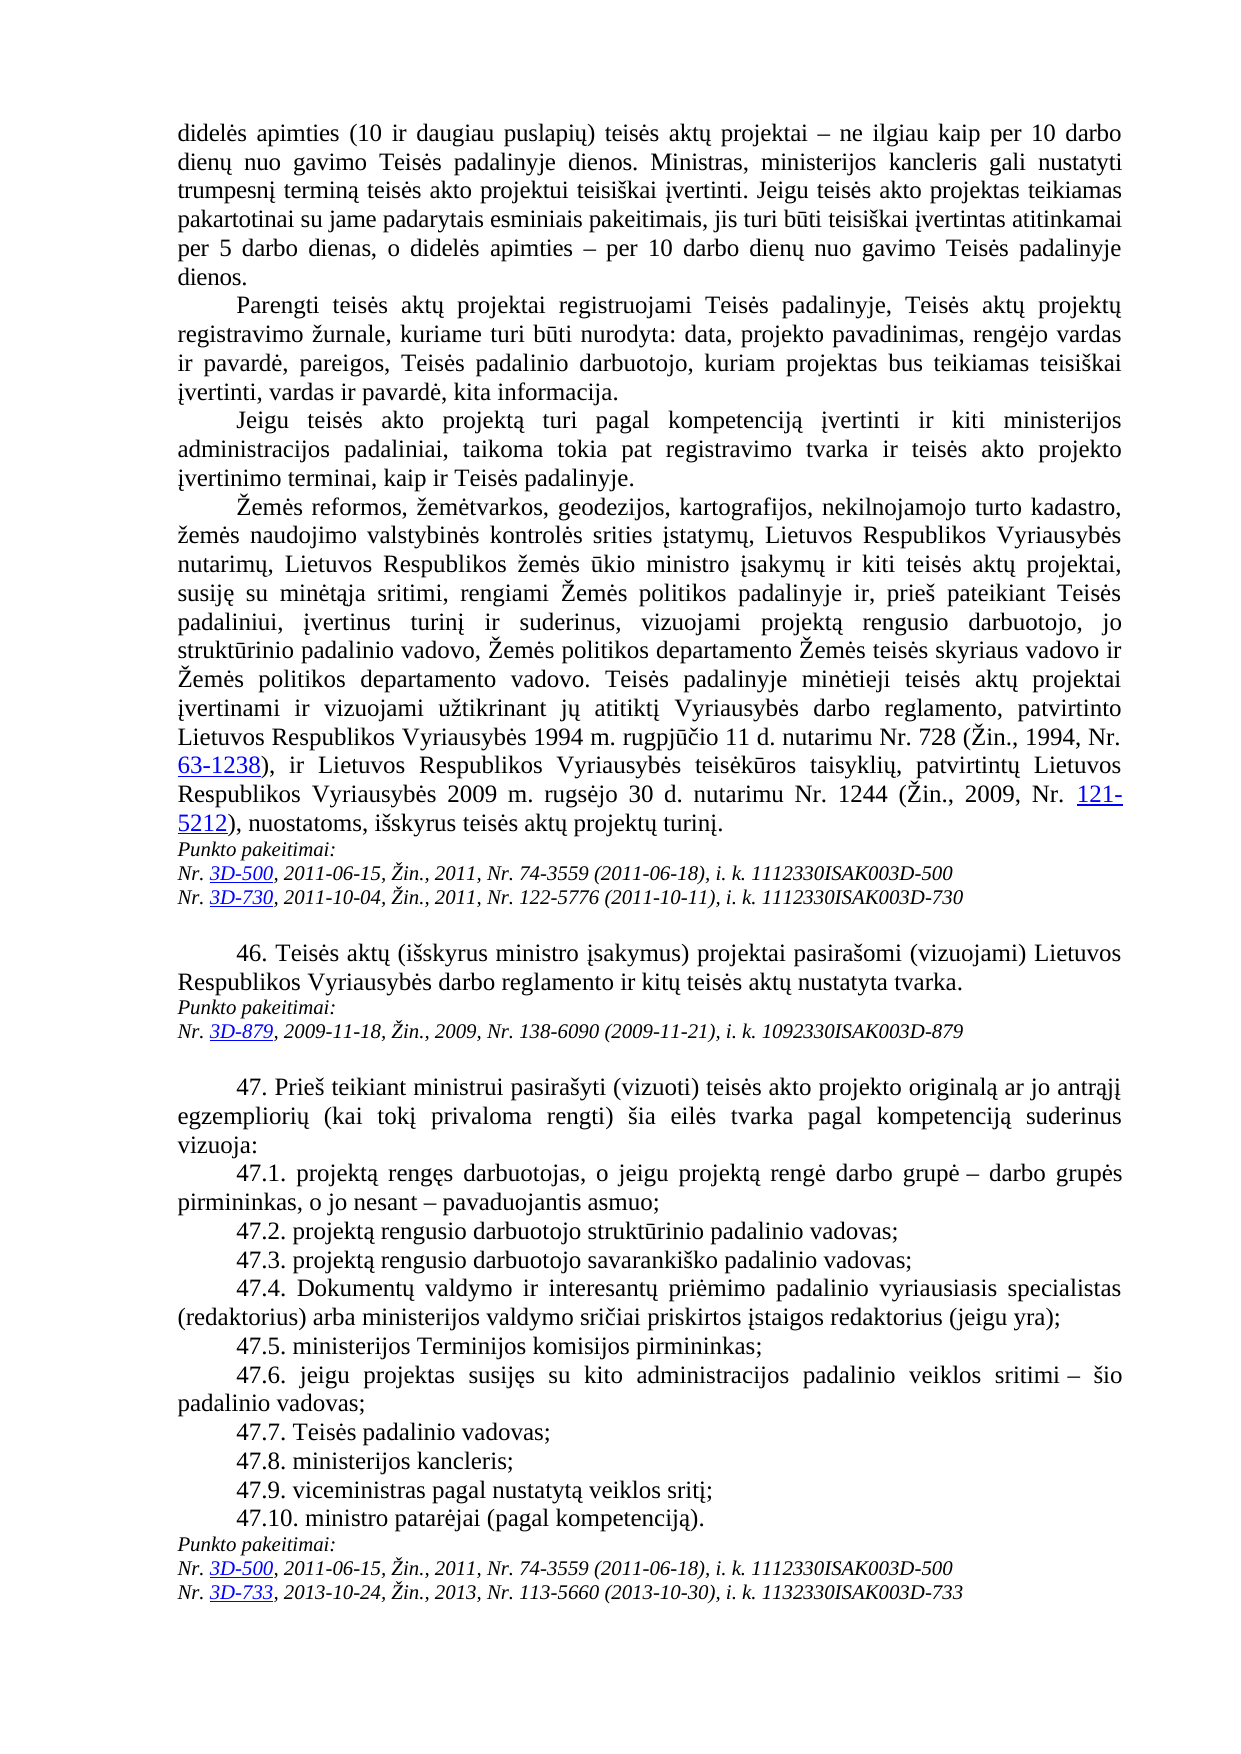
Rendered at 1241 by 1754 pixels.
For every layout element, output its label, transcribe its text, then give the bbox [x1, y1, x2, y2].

text Nr. 3D-500, 2011-06-15, Žin., 2011, Nr. 74-3559 (2011-06-18), i. k. 1112330ISAK003D-500 [177, 1556, 1122, 1580]
text Punkto pakeitimai: [177, 995, 1122, 1019]
text Žemės reformos, žemėtvarkos, geodezijos, kartografijos, nekilnojamojo turto kadastro, žemės naudojimo valstybinės kontrolės srities įstatymų, Lietuvos Respublikos Vyriausybės nutarimų, Lietuvos Respublikos žemės ūkio ministro įsakymų ir kiti teisės aktų projektai, susiję su minėtąja sritimi, rengiami Žemės politikos padalinyje ir, prieš pateikiant Teisės padaliniui, įvertinus turinį ir suderinus, vizuojami projektą rengusio darbuotojo, jo struktūrinio padalinio vadovo, Žemės politikos departamento Žemės teisės skyriaus vadovo ir Žemės politikos departamento vadovo. Teisės padalinyje minėtieji teisės aktų projektai įvertinami ir vizuojami užtikrinant jų atitiktį Vyriausybės darbo reglamento, patvirtinto Lietuvos Respublikos Vyriausybės 1994 m. rugpjūčio 11 d. nutarimu Nr. 728 (Žin., 1994, Nr. 63-1238), ir Lietuvos Respublikos Vyriausybės teisėkūros taisyklių, patvirtintų Lietuvos Respublikos Vyriausybės 2009 m. rugsėjo 30 d. nutarimu Nr. 1244 (Žin., 2009, Nr. 121-5212), nuostatoms, išskyrus teisės aktų projektų turinį. [177, 492, 1122, 837]
text Nr. 3D-500, 2011-06-15, Žin., 2011, Nr. 74-3559 (2011-06-18), i. k. 1112330ISAK003D-500 [177, 861, 1122, 885]
text 47.5. ministerijos Terminijos komisijos pirmininkas; [177, 1331, 1122, 1360]
text 47.9. viceministras pagal nustatytą veiklos sritį; [177, 1475, 1122, 1503]
text Nr. 3D-730, 2011-10-04, Žin., 2011, Nr. 122-5776 (2011-10-11), i. k. 1112330ISAK003D-730 [177, 885, 1122, 909]
text Jeigu teisės akto projektą turi pagal kompetenciją įvertinti ir kiti ministerijos administracijos padaliniai, taikoma tokia pat registravimo tvarka ir teisės akto projekto įvertinimo terminai, kaip ir Teisės padalinyje. [177, 406, 1122, 492]
text Punkto pakeitimai: [177, 1532, 1122, 1556]
text 47. Prieš teikiant ministrui pasirašyti (vizuoti) teisės akto projekto originalą ar jo antrąjį egzempliorių (kai tokį privaloma rengti) šia eilės tvarka pagal kompetenciją suderinus vizuoja: [177, 1072, 1122, 1158]
text Parengti teisės aktų projektai registruojami Teisės padalinyje, Teisės aktų projektų registravimo žurnale, kuriame turi būti nurodyta: data, projekto pavadinimas, rengėjo vardas ir pavardė, pareigos, Teisės padalinio darbuotojo, kuriam projektas bus teikiamas teisiškai įvertinti, vardas ir pavardė, kita informacija. [177, 291, 1122, 406]
text 47.2. projektą rengusio darbuotojo struktūrinio padalinio vadovas; [177, 1216, 1122, 1245]
text 46. Teisės aktų (išskyrus ministro įsakymus) projektai pasirašomi (vizuojami) Lietuvos Respublikos Vyriausybės darbo reglamento ir kitų teisės aktų nustatyta tvarka. [177, 938, 1122, 995]
text Nr. 3D-733, 2013-10-24, Žin., 2013, Nr. 113-5660 (2013-10-30), i. k. 1132330ISAK003D-733 [177, 1580, 1122, 1604]
text 47.7. Teisės padalinio vadovas; [177, 1417, 1122, 1446]
text 47.8. ministerijos kancleris; [177, 1446, 1122, 1475]
text 47.1. projektą rengęs darbuotojas, o jeigu projektą rengė darbo grupė – darbo grupės pirmininkas, o jo nesant – pavaduojantis asmuo; [177, 1158, 1122, 1216]
text 47.3. projektą rengusio darbuotojo savarankiško padalinio vadovas; [177, 1245, 1122, 1273]
text 47.6. jeigu projektas susijęs su kito administracijos padalinio veiklos sritimi – šio padalinio vadovas; [177, 1360, 1122, 1417]
text didelės apimties (10 ir daugiau puslapių) teisės aktų projektai – ne ilgiau kaip per 10 darbo dienų nuo gavimo Teisės padalinyje dienos. Ministras, ministerijos kancleris gali nustatyti trumpesnį terminą teisės akto projektui teisiškai įvertinti. Jeigu teisės akto projektas teikiamas pakartotinai su jame padarytais esminiais pakeitimais, jis turi būti teisiškai įvertintas atitinkamai per 5 darbo dienas, o didelės apimties – per 10 darbo dienų nuo gavimo Teisės padalinyje dienos. [177, 118, 1122, 291]
text 47.4. Dokumentų valdymo ir interesantų priėmimo padalinio vyriausiasis specialistas (redaktorius) arba ministerijos valdymo sričiai priskirtos įstaigos redaktorius (jeigu yra); [177, 1273, 1122, 1331]
text 47.10. ministro patarėjai (pagal kompetenciją). [177, 1503, 1122, 1532]
text Punkto pakeitimai: [177, 837, 1122, 861]
text Nr. 3D-879, 2009-11-18, Žin., 2009, Nr. 138-6090 (2009-11-21), i. k. 1092330ISAK003D-879 [177, 1019, 1122, 1043]
